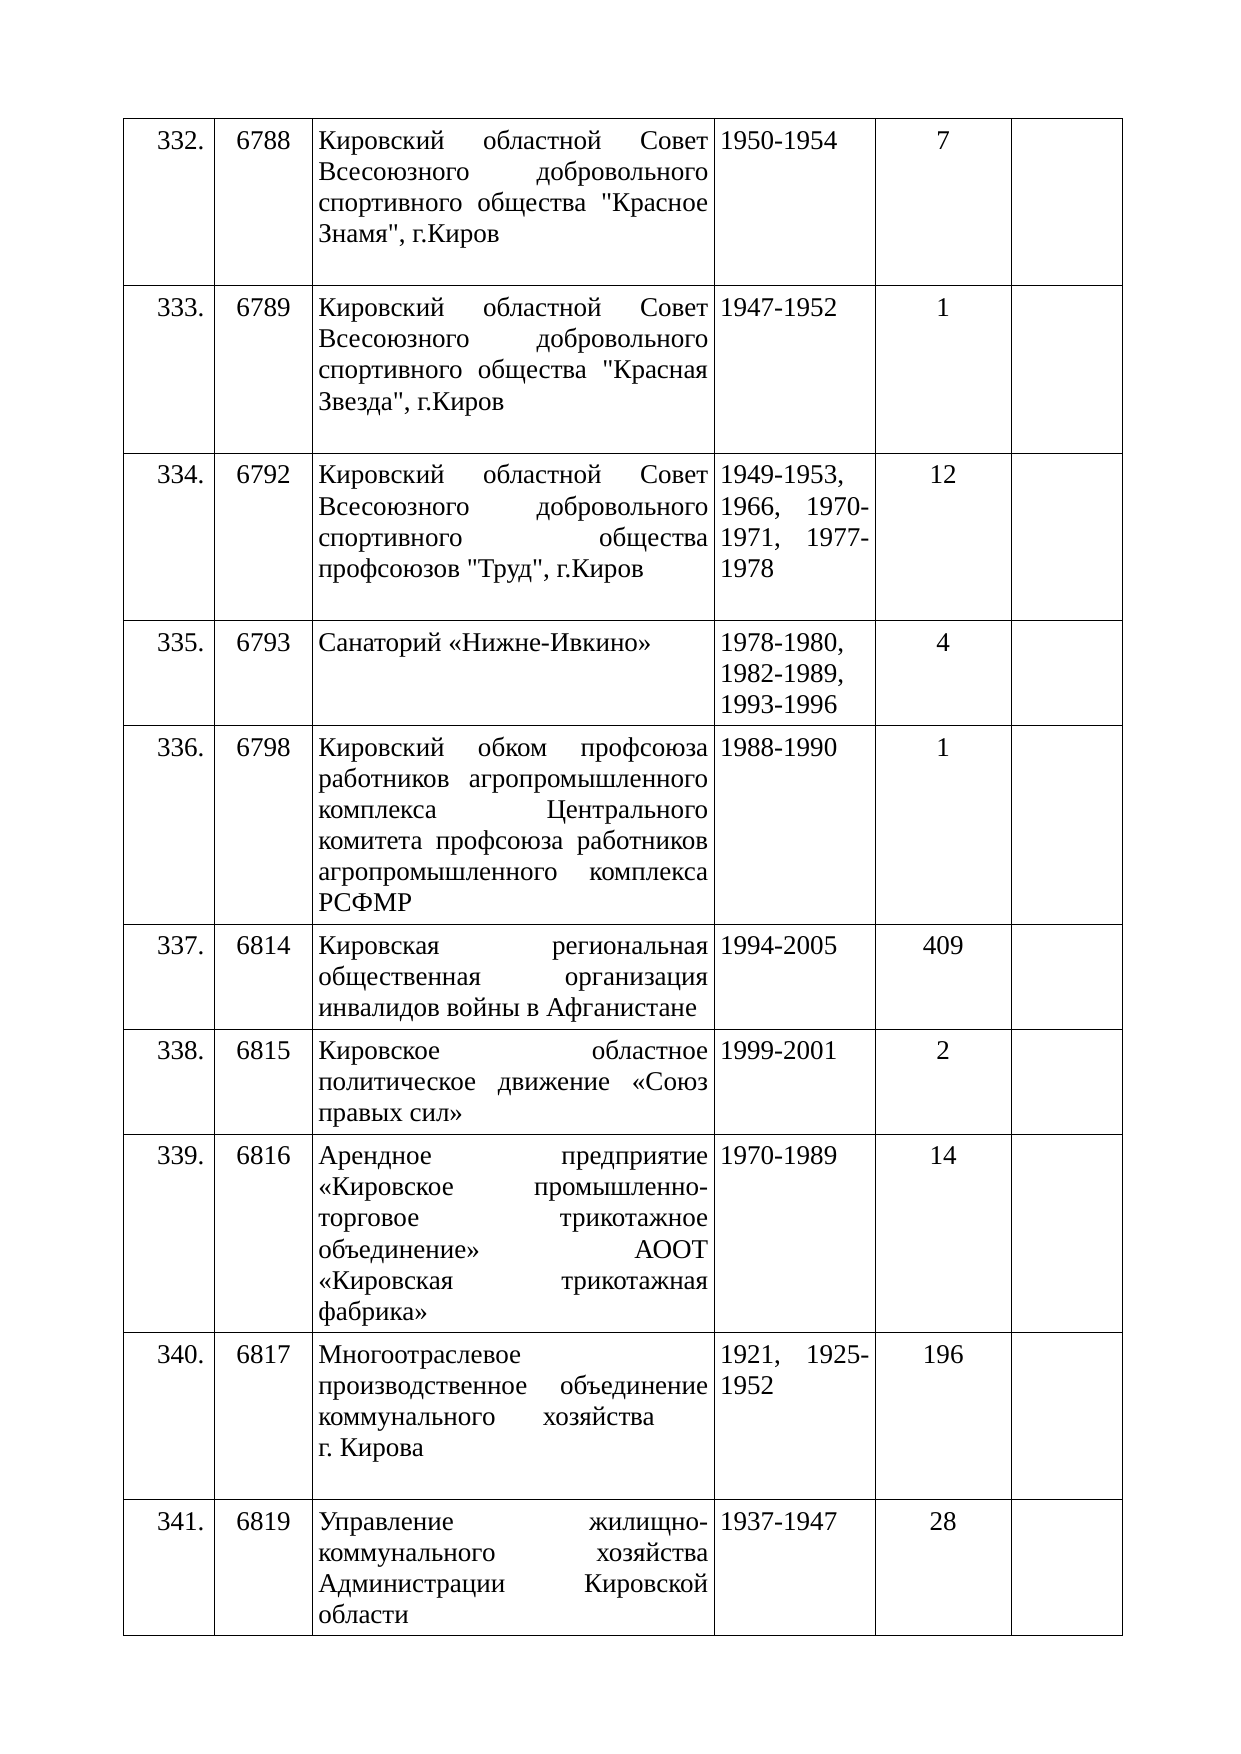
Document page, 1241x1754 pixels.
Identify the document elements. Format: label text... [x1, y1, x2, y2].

table_cell Санаторий «Нижне-Ивкино» [313, 621, 714, 725]
table_cell Управление жилищно-коммунального хозяйства Администрации Кировской области [313, 1500, 714, 1635]
table_cell 6788 [215, 119, 312, 285]
table_cell Многоотраслевое производственное объединение коммунального хозяйства г. Кирова [313, 1333, 714, 1499]
table_cell [1012, 119, 1122, 285]
table_cell [1012, 286, 1122, 453]
table_cell [1012, 621, 1122, 725]
table_cell Кировское областное политическое движение «Союз правых сил» [313, 1030, 714, 1133]
table_cell Кировская региональная общественная организация инвалидов войны в Афганистане [313, 925, 714, 1028]
table_cell [124, 726, 214, 923]
table_cell 409 [876, 925, 1011, 1028]
table_cell 1970-1989 [715, 1135, 875, 1332]
table_cell 1978-1980, 1982-1989, 1993-1996 [715, 621, 875, 725]
table_cell [124, 925, 214, 1028]
table_cell 6814 [215, 925, 312, 1028]
table_cell [1012, 925, 1122, 1028]
table_cell 6817 [215, 1333, 312, 1499]
table_cell [124, 1500, 214, 1635]
table_cell 28 [876, 1500, 1011, 1635]
table_cell [1012, 1333, 1122, 1499]
table_cell 7 [876, 119, 1011, 285]
table_cell 1921, 1925-1952 [715, 1333, 875, 1499]
table_cell [124, 286, 214, 453]
table_cell Кировский областной Совет Всесоюзного добровольного спортивного общества профсоюзов "Труд", г.Киров [313, 454, 714, 620]
table_cell 14 [876, 1135, 1011, 1332]
table_cell 196 [876, 1333, 1011, 1499]
table_cell [124, 454, 214, 620]
table_cell 1949-1953, 1966, 1970-1971, 1977-1978 [715, 454, 875, 620]
table_cell 6798 [215, 726, 312, 923]
table_cell [1012, 726, 1122, 923]
table_cell 4 [876, 621, 1011, 725]
table_cell 1999-2001 [715, 1030, 875, 1133]
table_cell Кировский областной Совет Всесоюзного добровольного спортивного общества "Красное Знамя", г.Киров [313, 119, 714, 285]
table_cell 1937-1947 [715, 1500, 875, 1635]
table_cell 1994-2005 [715, 925, 875, 1028]
table_cell [1012, 1135, 1122, 1332]
table_cell 1988-1990 [715, 726, 875, 923]
table_cell [1012, 1500, 1122, 1635]
table_cell Кировский обком профсоюза работников агропромышленного комплекса Центрального комитета профсоюза работников агропромышленного комплекса РСФМР [313, 726, 714, 923]
table_cell 1947-1952 [715, 286, 875, 453]
table_cell 6815 [215, 1030, 312, 1133]
table_cell [124, 119, 214, 285]
table_cell 6792 [215, 454, 312, 620]
table_cell 1950-1954 [715, 119, 875, 285]
table_cell 2 [876, 1030, 1011, 1133]
table_cell 1 [876, 286, 1011, 453]
table_cell 6793 [215, 621, 312, 725]
table_cell 6819 [215, 1500, 312, 1635]
table_cell Арендное предприятие «Кировское промышленно-торговое трикотажное объединение» АООТ «Кировская трикотажная фабрика» [313, 1135, 714, 1332]
table_cell [124, 1135, 214, 1332]
table_cell Кировский областной Совет Всесоюзного добровольного спортивного общества "Красная Звезда", г.Киров [313, 286, 714, 453]
table_cell 12 [876, 454, 1011, 620]
table_cell [124, 1030, 214, 1133]
table_cell [1012, 454, 1122, 620]
table_cell [124, 621, 214, 725]
table_cell [1012, 1030, 1122, 1133]
table_cell 6789 [215, 286, 312, 453]
table_cell [124, 1333, 214, 1499]
table_cell 1 [876, 726, 1011, 923]
table_cell 6816 [215, 1135, 312, 1332]
